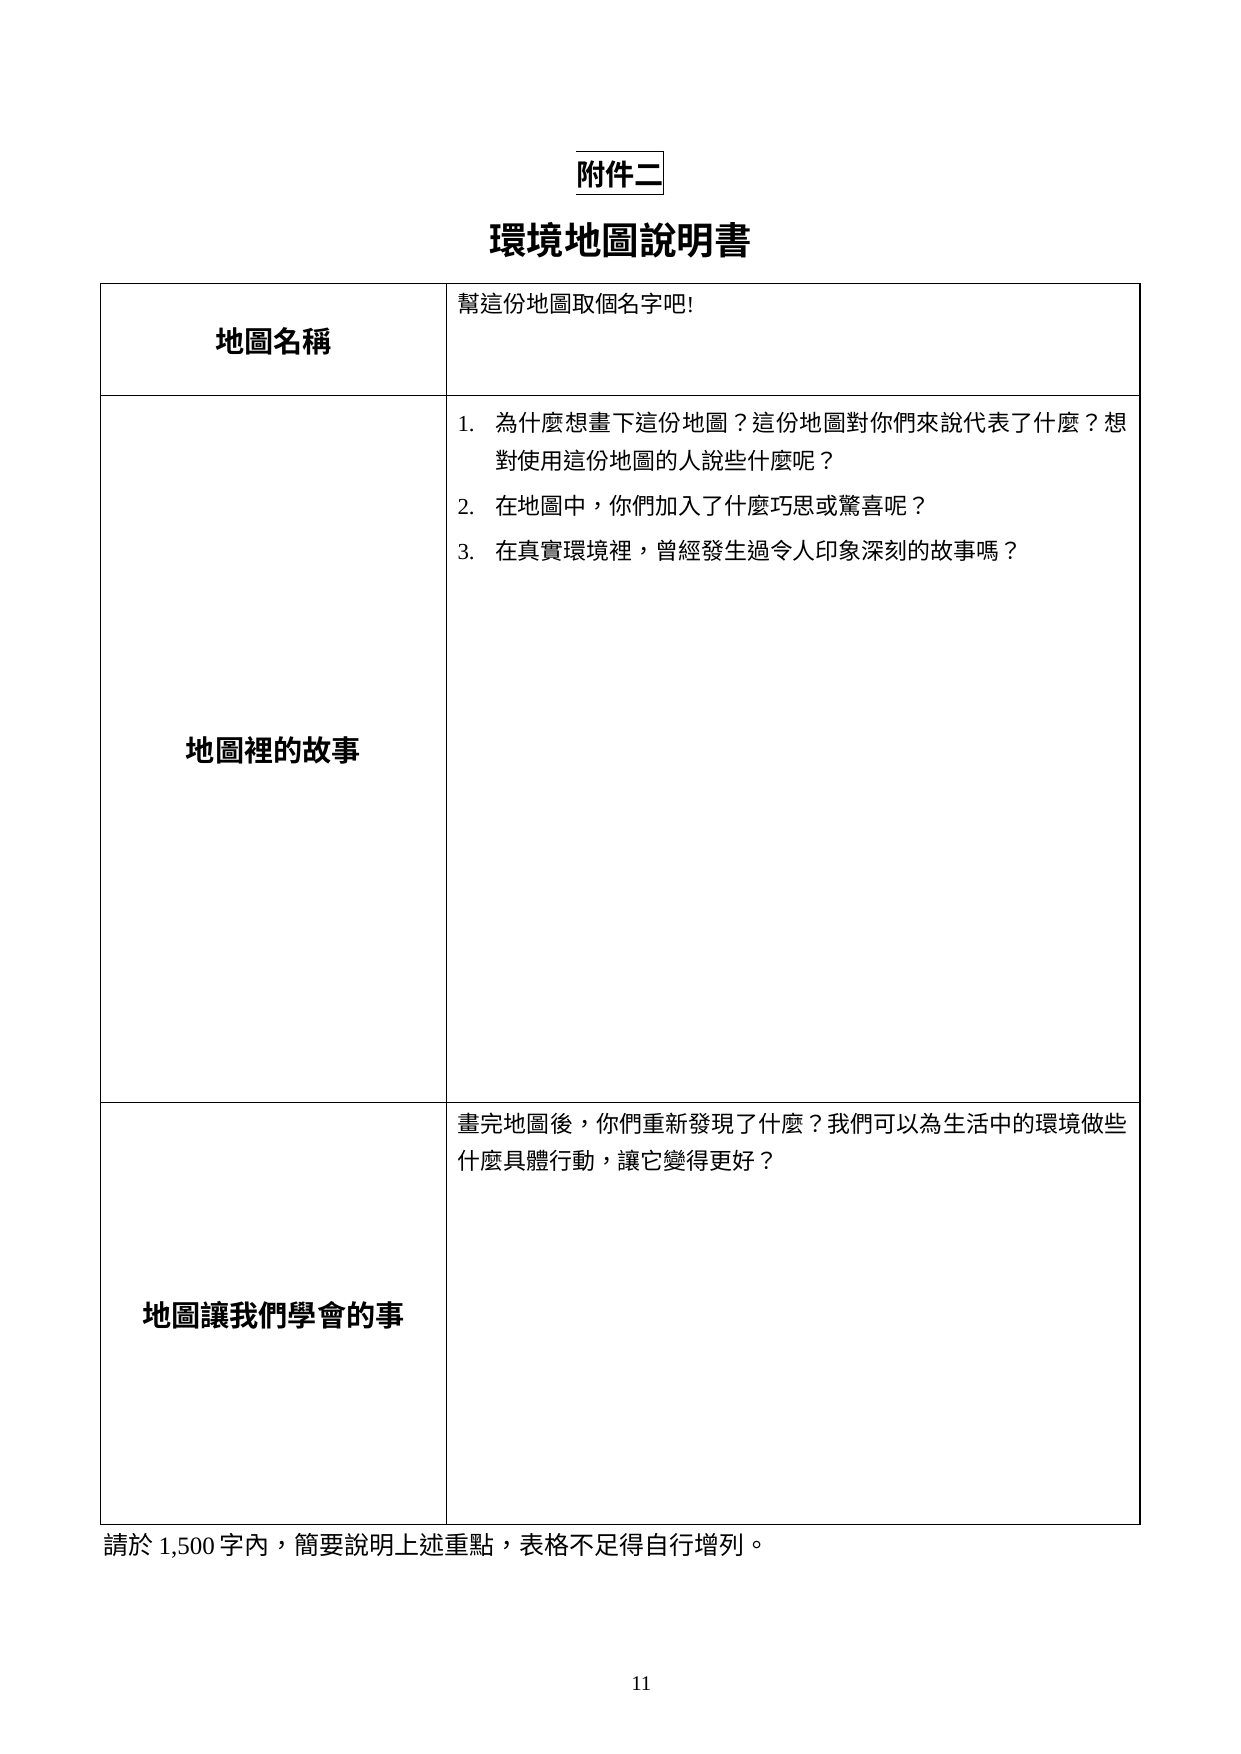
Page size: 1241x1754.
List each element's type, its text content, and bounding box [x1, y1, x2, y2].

table_header 幫這份地圖取個名字吧! [447, 284, 1139, 394]
table_cell 畫完地圖後，你們重新發現了什麼？我們可以為生活中的環境做些什麼具體行動，讓它變得更好？ [447, 1103, 1139, 1524]
table_header 地圖名稱 [101, 284, 446, 394]
text 請於1,500字內，簡要說明上述重點，表格不足得自行增列。 [103, 1525, 1122, 1562]
text 附件二 [118, 146, 1122, 196]
text 環境地圖說明書 [118, 214, 1122, 264]
table_cell 地圖讓我們學會的事 [101, 1103, 446, 1524]
table_cell 地圖裡的故事 [101, 396, 446, 1102]
table_cell 為什麼想畫下這份地圖？這份地圖對你們來說代表了什麼？想對使用這份地圖的人說些什麼呢？ 在地圖中，你們加入了什麼巧思或驚喜呢？ 在真實環境裡，曾經發生過令人印象深刻的故事嗎？ [447, 396, 1139, 1102]
